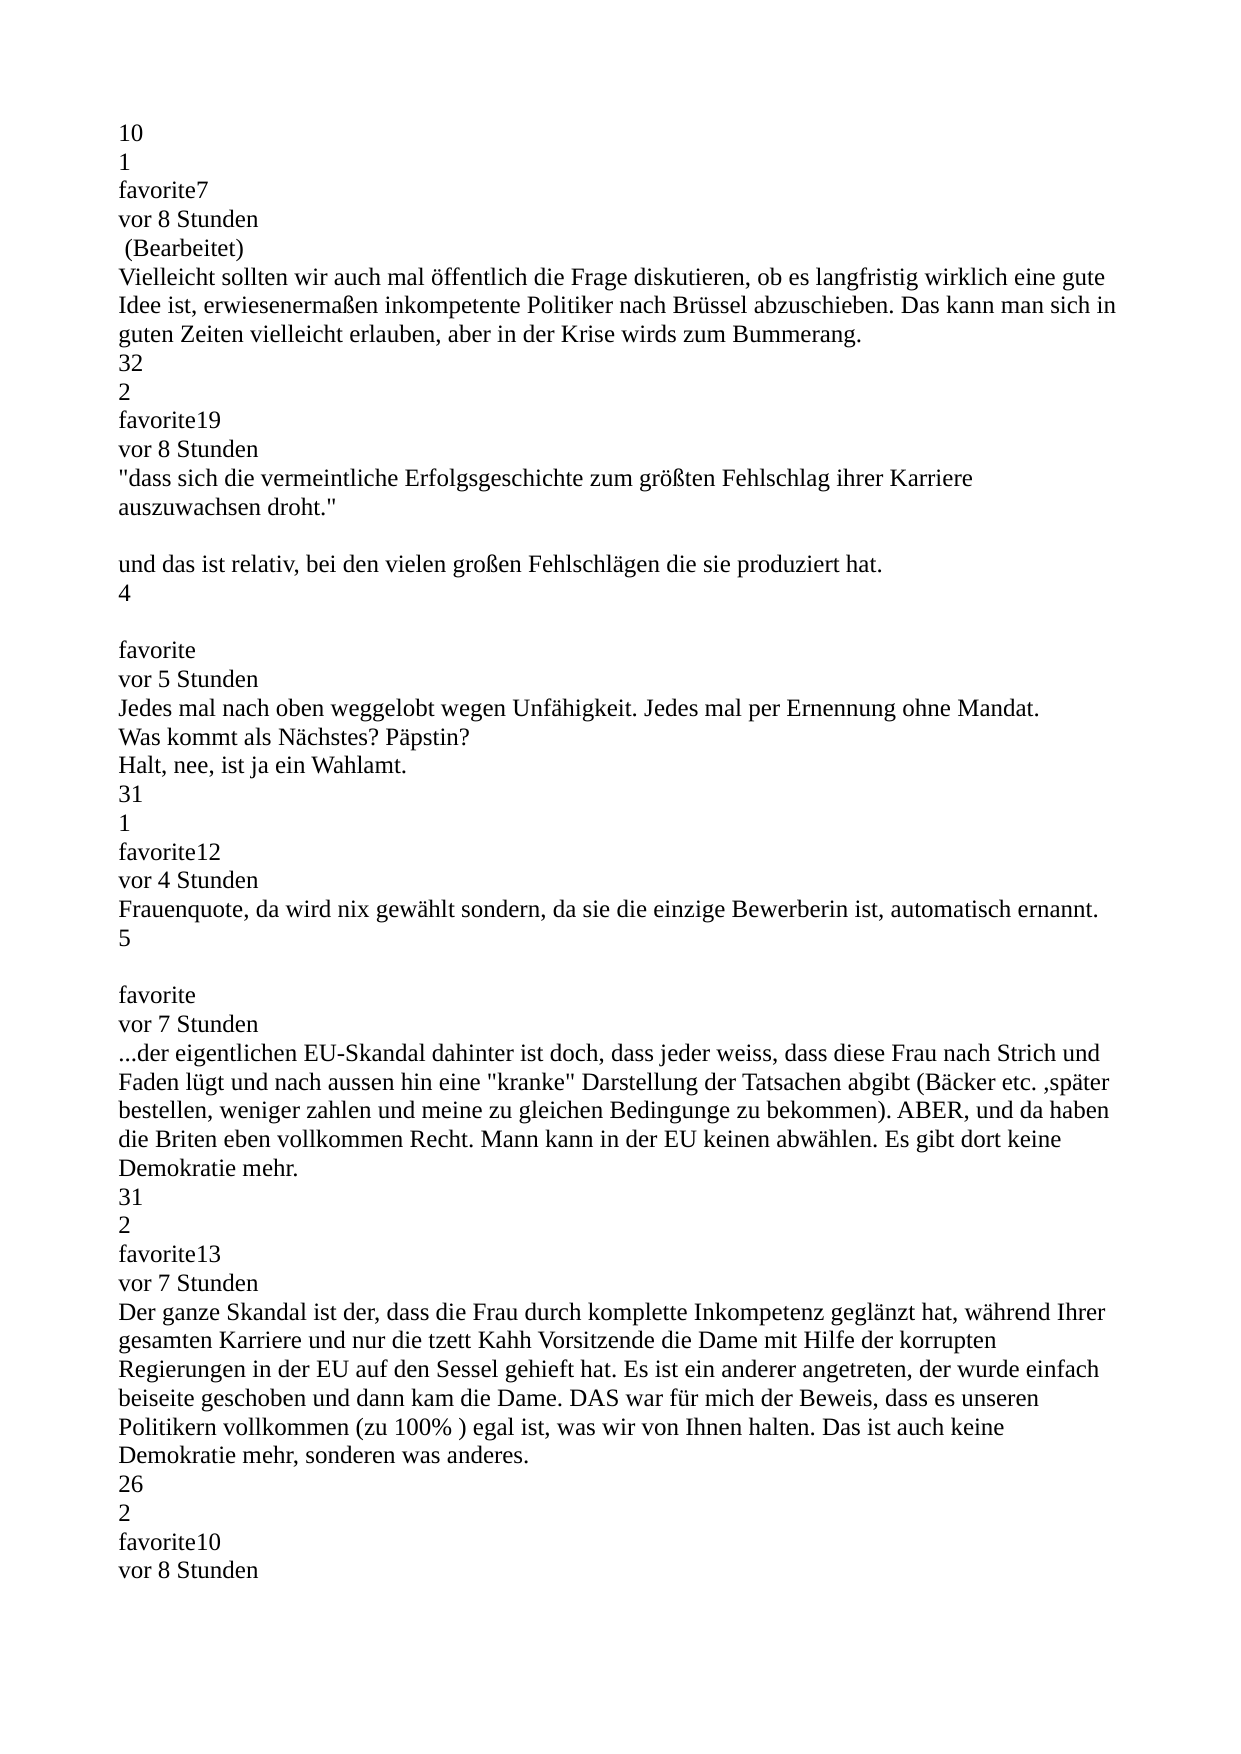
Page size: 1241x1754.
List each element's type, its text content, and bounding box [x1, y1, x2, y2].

text vor 5 Stunden [118, 664, 1122, 693]
text 26 [118, 1469, 1122, 1498]
text 1 [118, 147, 1122, 176]
text favorite10 [118, 1527, 1122, 1556]
text 10 [118, 118, 1122, 147]
text vor 7 Stunden [118, 1268, 1122, 1297]
text vor 7 Stunden [118, 1009, 1122, 1038]
text favorite [118, 636, 1122, 664]
text 32 [118, 348, 1122, 377]
text favorite13 [118, 1239, 1122, 1268]
text Was kommt als Nächstes? Päpstin? [118, 722, 1122, 751]
text Halt, nee, ist ja ein Wahlamt. [118, 751, 1122, 779]
text 2 [118, 1498, 1122, 1527]
text favorite12 [118, 837, 1122, 866]
text favorite7 [118, 176, 1122, 204]
text ...der eigentlichen EU-Skandal dahinter ist doch, dass jeder weiss, dass diese Frau nach Strich und Faden lügt und nach aussen hin eine "kranke" Darstellung der Tatsachen abgibt (Bäcker etc. ,später bestellen, weniger zahlen und meine zu gleichen Bedingunge zu bekommen). ABER, und da haben die Briten eben vollkommen Recht. Mann kann in der EU keinen abwählen. Es gibt dort keine Demokratie mehr. [118, 1038, 1122, 1182]
text 31 [118, 779, 1122, 808]
text 1 [118, 808, 1122, 837]
text und das ist relativ, bei den vielen großen Fehlschlägen die sie produziert hat. [118, 549, 1122, 578]
text 31 [118, 1182, 1122, 1211]
text Der ganze Skandal ist der, dass die Frau durch komplette Inkompetenz geglänzt hat, während Ihrer gesamten Karriere und nur die tzett Kahh Vorsitzende die Dame mit Hilfe der korrupten Regierungen in der EU auf den Sessel gehieft hat. Es ist ein anderer angetreten, der wurde einfach beiseite geschoben und dann kam die Dame. DAS war für mich der Beweis, dass es unseren Politikern vollkommen (zu 100% ) egal ist, was wir von Ihnen halten. Das ist auch keine Demokratie mehr, sonderen was anderes. [118, 1297, 1122, 1469]
text 2 [118, 377, 1122, 406]
text (Bearbeitet) [118, 233, 1122, 262]
text 2 [118, 1211, 1122, 1239]
text 5 [118, 923, 1122, 952]
text Jedes mal nach oben weggelobt wegen Unfähigkeit. Jedes mal per Ernennung ohne Mandat. [118, 693, 1122, 722]
text Vielleicht sollten wir auch mal öffentlich die Frage diskutieren, ob es langfristig wirklich eine gute Idee ist, erwiesenermaßen inkompetente Politiker nach Brüssel abzuschieben. Das kann man sich in guten Zeiten vielleicht erlauben, aber in der Krise wirds zum Bummerang. [118, 262, 1122, 348]
text favorite [118, 981, 1122, 1009]
text favorite19 [118, 406, 1122, 434]
text Frauenquote, da wird nix gewählt sondern, da sie die einzige Bewerberin ist, automatisch ernannt. [118, 894, 1122, 923]
text vor 4 Stunden [118, 866, 1122, 894]
text vor 8 Stunden [118, 434, 1122, 463]
text 4 [118, 578, 1122, 607]
text vor 8 Stunden [118, 204, 1122, 233]
text "dass sich die vermeintliche Erfolgsgeschichte zum größten Fehlschlag ihrer Karriere auszuwachsen droht." [118, 463, 1122, 521]
text vor 8 Stunden [118, 1556, 1122, 1584]
